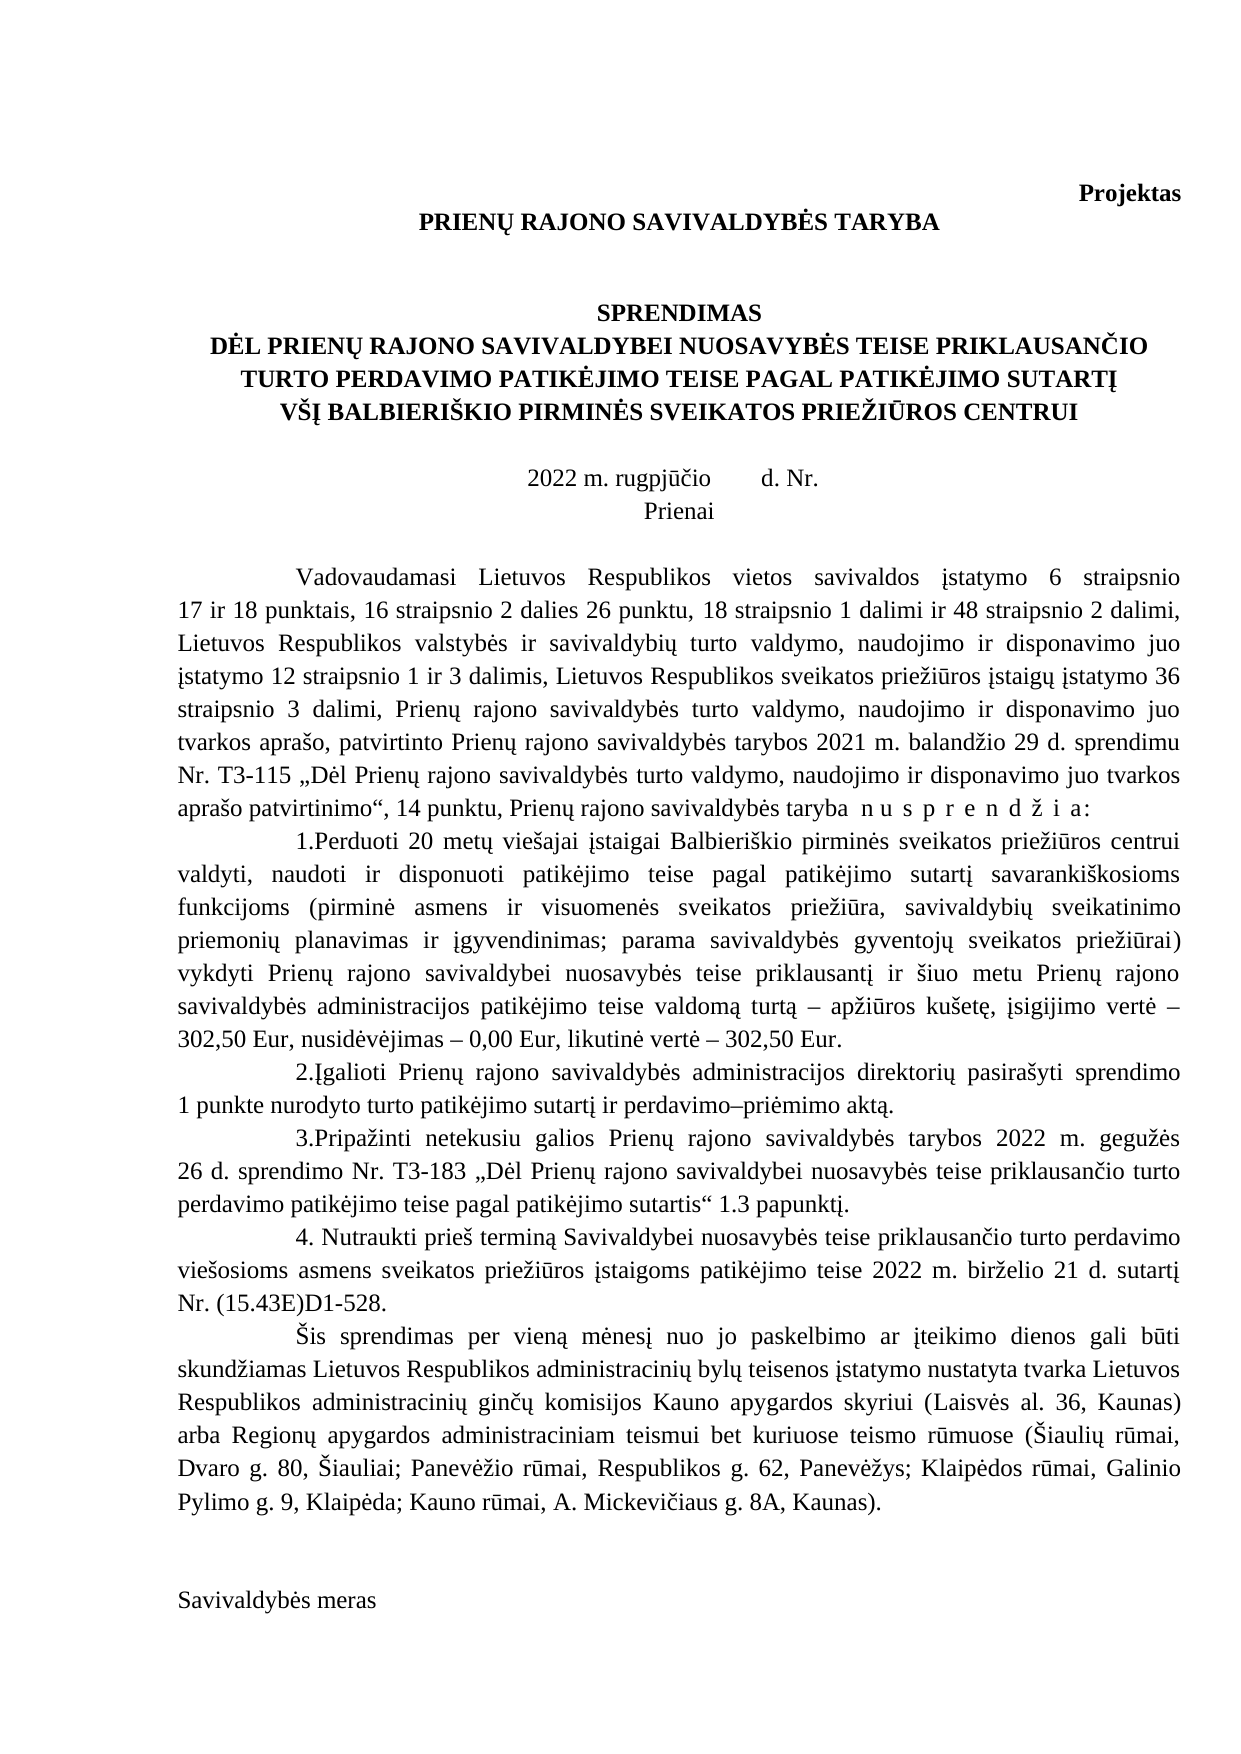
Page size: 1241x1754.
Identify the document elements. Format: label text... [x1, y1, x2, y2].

text Dėl prienų rajono savivaldybei nuosavybės teise priklausančio turto perdavimo patikėjimo teise pagal patikėjimo sutartĮ [177, 331, 1181, 393]
subtitle Projektas [177, 178, 1181, 207]
text 1. Perduoti 20 metų viešajai įstaigai Balbieriškio pirminės sveikatos priežiūros centrui valdyti, naudoti ir disponuoti patikėjimo teise pagal patikėjimo sutartį savarankiškosioms funkcijoms (pirminė asmens ir visuomenės sveikatos priežiūra, savivaldybių sveikatinimo priemonių planavimas ir įgyvendinimas; parama savivaldybės gyventojų sveikatos priežiūrai) vykdyti Prienų rajono savivaldybei nuosavybės teise priklausantį ir šiuo metu Prienų rajono savivaldybės administracijos patikėjimo teise valdomą turtą – apžiūros kušetę, įsigijimo vertė – 302,50 Eur, nusidėvėjimas – 0,00 Eur, likutinė vertė – 302,50 Eur. [177, 826, 1181, 1053]
text PRIENŲ RAJONO savivaldybės TARYBA [177, 207, 1181, 236]
text 4. Nutraukti prieš terminą Savivaldybei nuosavybės teise priklausančio turto perdavimo viešosioms asmens sveikatos priežiūros įstaigoms patikėjimo teise 2022 m. birželio 21 d. sutartį Nr. (15.43E)D1-528. [177, 1222, 1181, 1317]
subtitle Prienai [177, 496, 1181, 525]
text VŠĮ balbieriškio pirminės sveikatos priežiūros centrui [177, 397, 1181, 426]
text 3. Pripažinti netekusiu galios Prienų rajono savivaldybės tarybos 2022 m. gegužės 26 d. sprendimo Nr. T3-183 „Dėl Prienų rajono savivaldybei nuosavybės teise priklausančio turto perdavimo patikėjimo teise pagal patikėjimo sutartis“ 1.3 papunktį. [177, 1123, 1181, 1218]
text 2022 m. rugpjūčio d. Nr. [177, 463, 1181, 492]
text 2. Įgalioti Prienų rajono savivaldybės administracijos direktorių pasirašyti sprendimo 1 punkte nurodyto turto patikėjimo sutartį ir perdavimo–priėmimo aktą. [177, 1057, 1181, 1119]
text Savivaldybės meras [177, 1586, 1181, 1614]
text Vadovaudamasi Lietuvos Respublikos vietos savivaldos įstatymo 6 straipsnio 17 ir 18 punktais, 16 straipsnio 2 dalies 26 punktu, 18 straipsnio 1 dalimi ir 48 straipsnio 2 dalimi, Lietuvos Respublikos valstybės ir savivaldybių turto valdymo, naudojimo ir disponavimo juo įstatymo 12 straipsnio 1 ir 3 dalimis, Lietuvos Respublikos sveikatos priežiūros įstaigų įstatymo 36 straipsnio 3 dalimi, Prienų rajono savivaldybės turto valdymo, naudojimo ir disponavimo juo tvarkos aprašo, patvirtinto Prienų rajono savivaldybės tarybos 2021 m. balandžio 29 d. sprendimu Nr. T3-115 „Dėl Prienų rajono savivaldybės turto valdymo, naudojimo ir disponavimo juo tvarkos aprašo patvirtinimo“, 14 punktu, Prienų rajono savivaldybės taryba n u s p r e n d ž i a: [177, 562, 1181, 822]
text Šis sprendimas per vieną mėnesį nuo jo paskelbimo ar įteikimo dienos gali būti skundžiamas Lietuvos Respublikos administracinių bylų teisenos įstatymo nustatyta tvarka Lietuvos Respublikos administracinių ginčų komisijos Kauno apygardos skyriui (Laisvės al. 36, Kaunas) arba Regionų apygardos administraciniam teismui bet kuriuose teismo rūmuose (Šiaulių rūmai, Dvaro g. 80, Šiauliai; Panevėžio rūmai, Respublikos g. 62, Panevėžys; Klaipėdos rūmai, Galinio Pylimo g. 9, Klaipėda; Kauno rūmai, A. Mickevičiaus g. 8A, Kaunas). [177, 1321, 1181, 1515]
text SPRENDIMAS [177, 298, 1181, 327]
